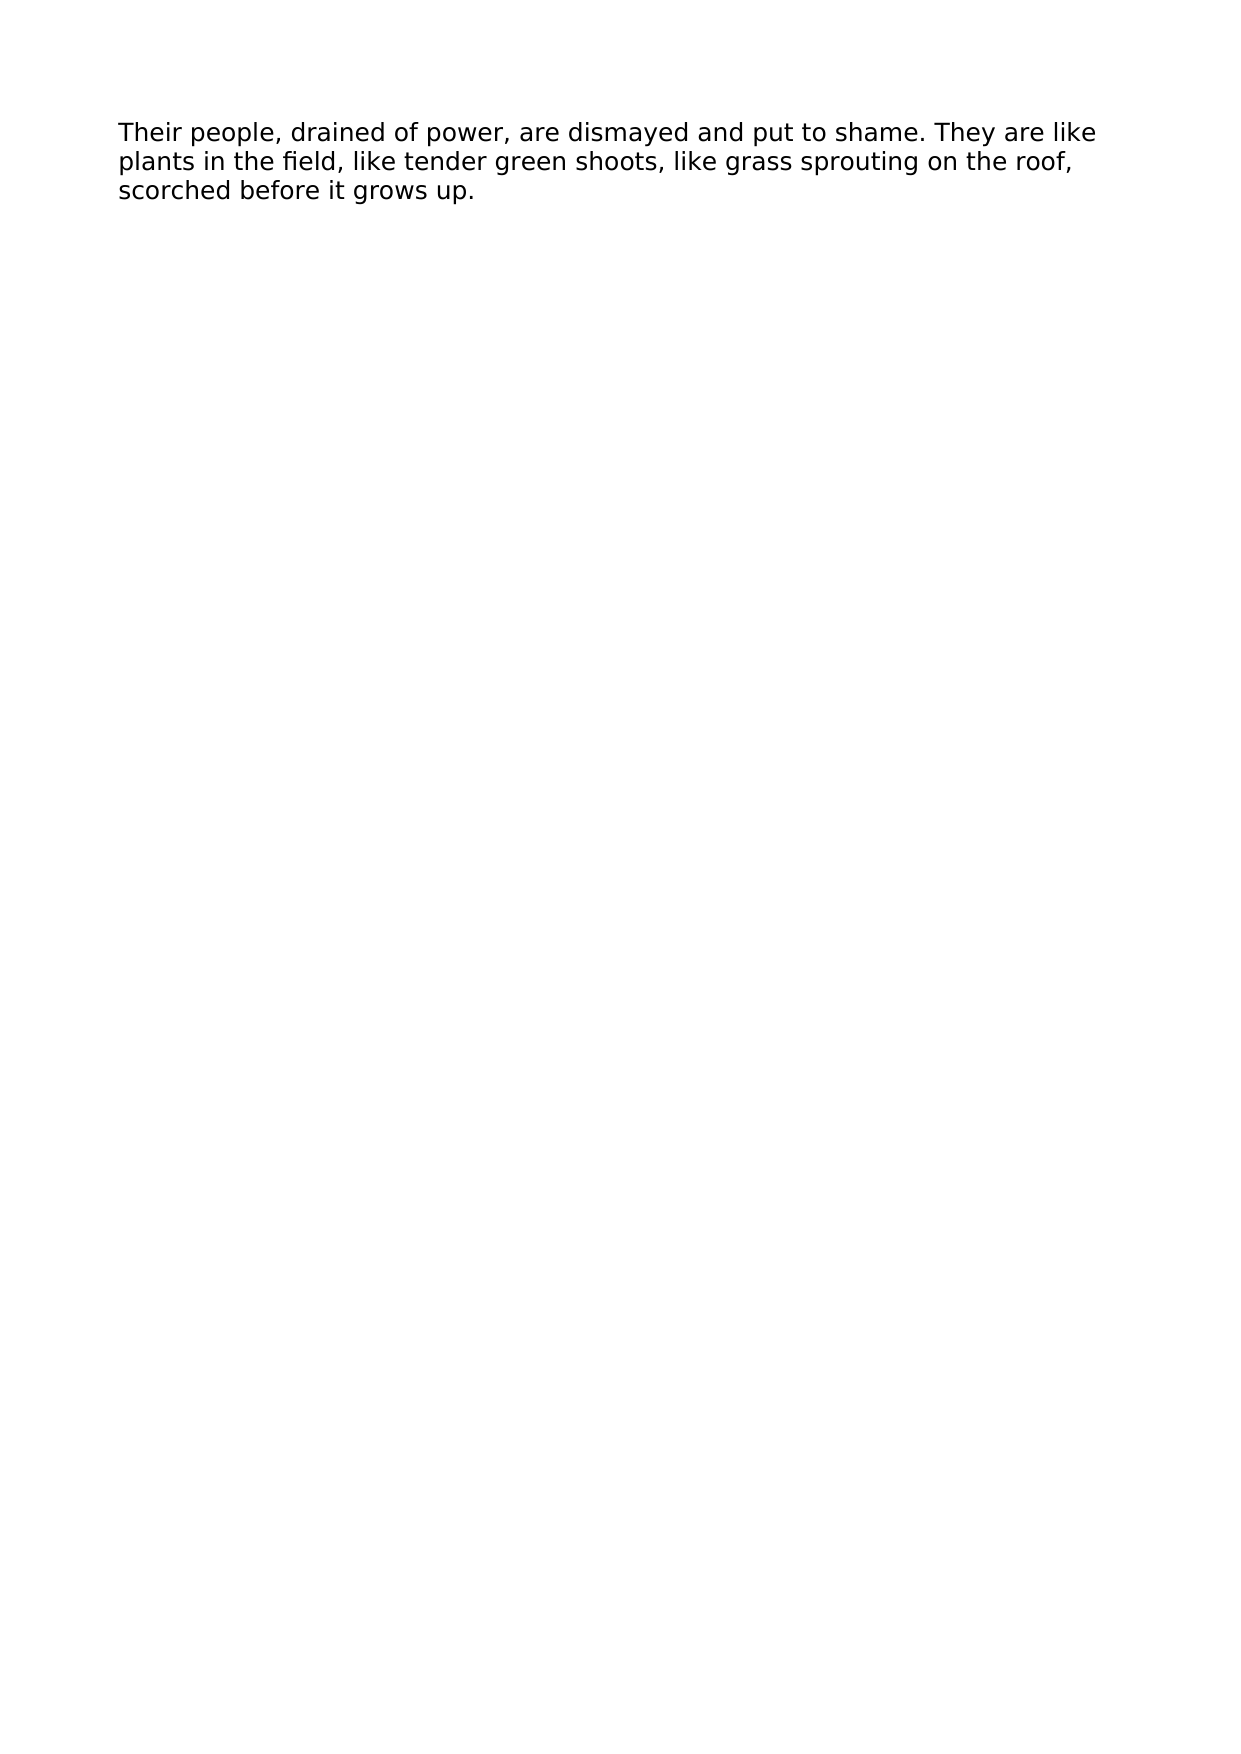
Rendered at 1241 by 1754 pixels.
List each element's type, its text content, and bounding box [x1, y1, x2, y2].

text Their people, drained of power, are dismayed and put to shame. They are like plants in the field, like tender green shoots, like grass sprouting on the roof, scorched before it grows up. [118, 118, 1122, 206]
